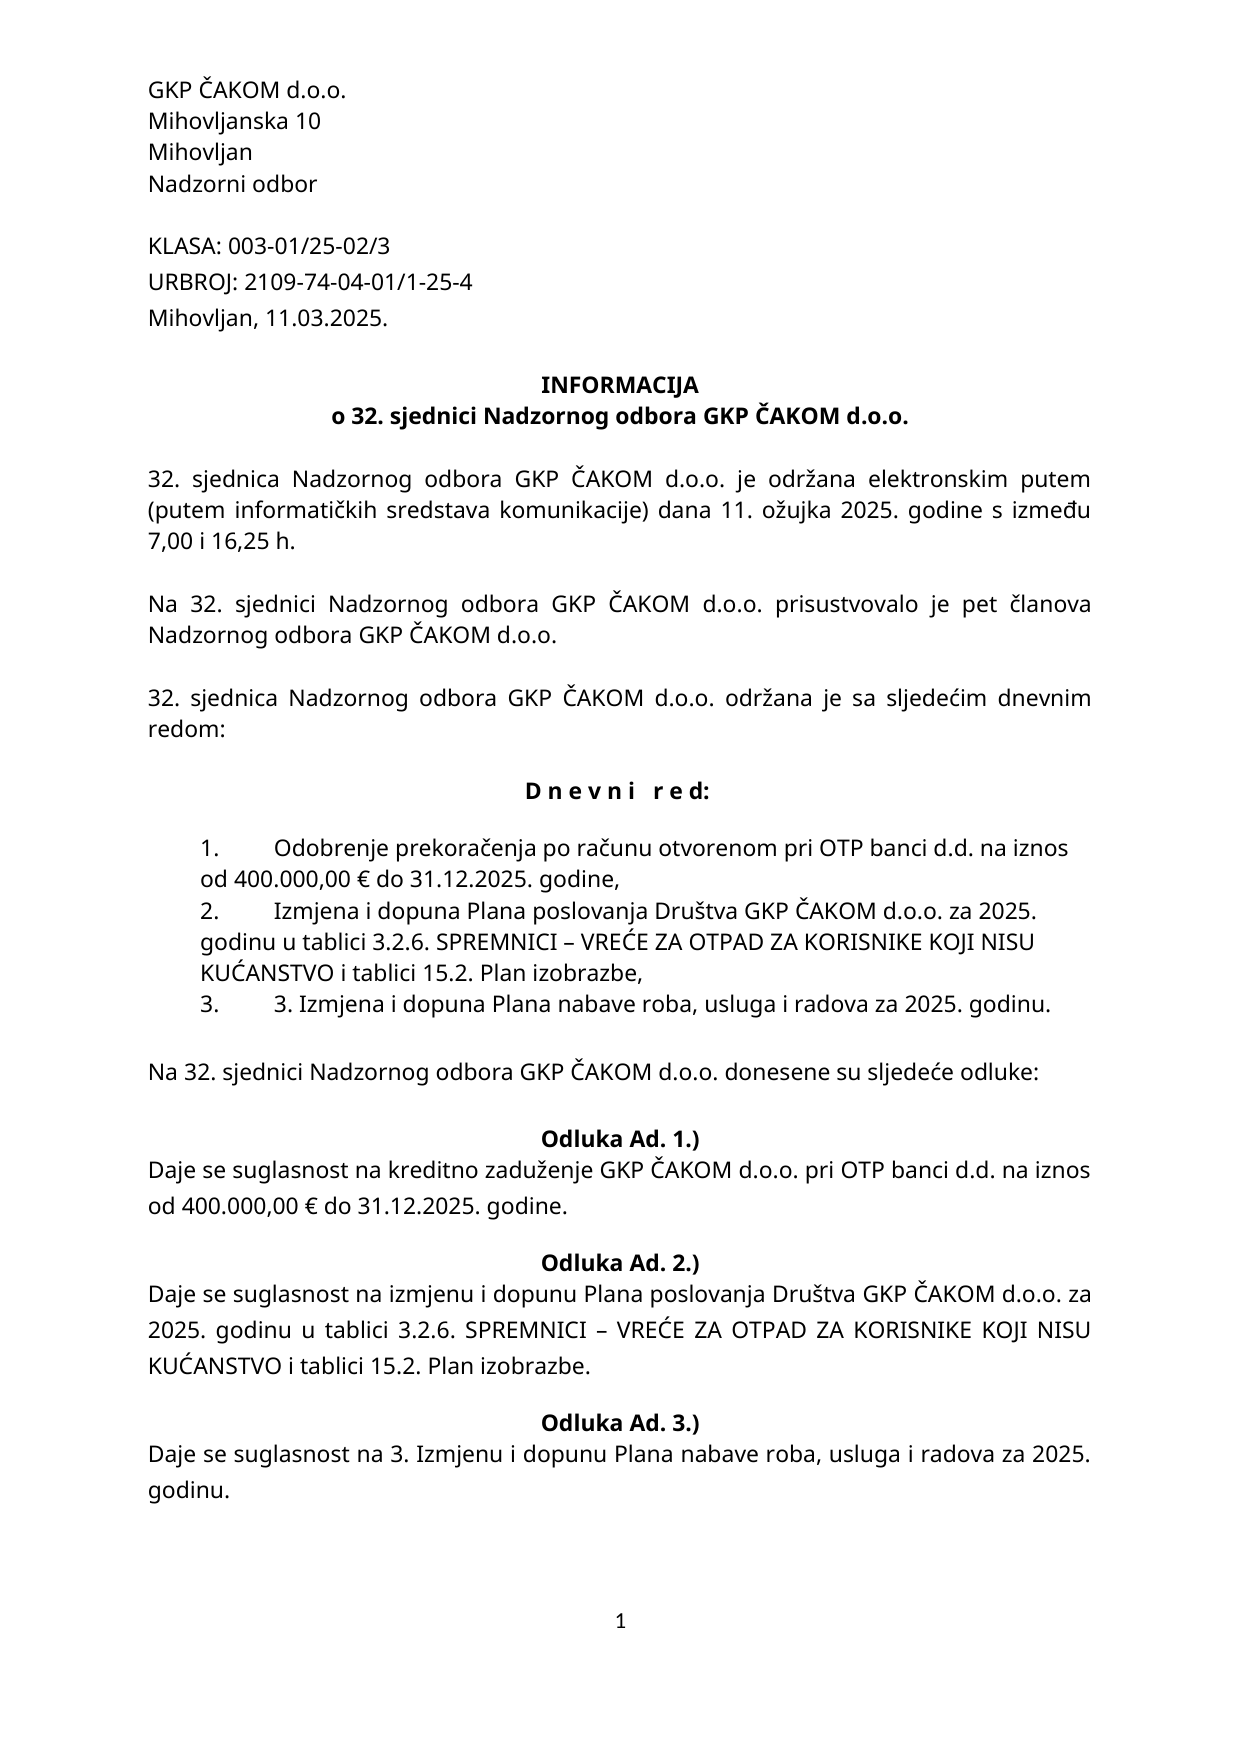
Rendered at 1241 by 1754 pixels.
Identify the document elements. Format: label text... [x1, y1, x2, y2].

text Mihovljanska 10 [148, 105, 1093, 136]
list Odobrenje prekoračenja po računu otvorenom pri OTP banci d.d. na iznos od 400.000,00 € do 31.12.2025. godine, [200, 832, 1093, 894]
text Odluka Ad. 1.) [148, 1123, 1093, 1154]
text GKP ČAKOM d.o.o. [148, 74, 1093, 105]
text URBROJ: 2109-74-04-01/1-25-4 [148, 266, 1093, 297]
text D n e v n i r e d: [148, 775, 1093, 807]
text Daje se suglasnost na 3. Izmjenu i dopunu Plana nabave roba, usluga i radova za 2025. godinu. [148, 1438, 1093, 1505]
text Na 32. sjednici Nadzornog odbora GKP ČAKOM d.o.o. prisustvovalo je pet članova Nadzornog odbora GKP ČAKOM d.o.o. [148, 588, 1093, 650]
text o 32. sjednici Nadzornog odbora GKP ČAKOM d.o.o. [148, 400, 1093, 432]
list 3. Izmjena i dopuna Plana nabave roba, usluga i radova za 2025. godinu. [200, 988, 1093, 1019]
text Odluka Ad. 2.) [148, 1247, 1093, 1278]
text 32. sjednica Nadzornog odbora GKP ČAKOM d.o.o. održana je sa sljedećim dnevnim redom: [148, 682, 1093, 744]
text Daje se suglasnost na izmjenu i dopunu Plana poslovanja Društva GKP ČAKOM d.o.o. za 2025. godinu u tablici 3.2.6. SPREMNICI – VREĆE ZA OTPAD ZA KORISNIKE KOJI NISU KUĆANSTVO i tablici 15.2. Plan izobrazbe. [148, 1278, 1093, 1381]
text Daje se suglasnost na kreditno zaduženje GKP ČAKOM d.o.o. pri OTP banci d.d. na iznos od 400.000,00 € do 31.12.2025. godine. [148, 1154, 1093, 1221]
list Izmjena i dopuna Plana poslovanja Društva GKP ČAKOM d.o.o. za 2025. godinu u tablici 3.2.6. SPREMNICI – VREĆE ZA OTPAD ZA KORISNIKE KOJI NISU KUĆANSTVO i tablici 15.2. Plan izobrazbe, [200, 894, 1093, 988]
text Na 32. sjednici Nadzornog odbora GKP ČAKOM d.o.o. donesene su sljedeće odluke: [148, 1056, 1093, 1087]
text Nadzorni odbor [148, 167, 1093, 199]
text 32. sjednica Nadzornog odbora GKP ČAKOM d.o.o. je održana elektronskim putem (putem informatičkih sredstava komunikacije) dana 11. ožujka 2025. godine s između 7,00 i 16,25 h. [148, 463, 1093, 557]
text INFORMACIJA [148, 369, 1093, 400]
text Odluka Ad. 3.) [148, 1407, 1093, 1438]
text Mihovljan [148, 136, 1093, 167]
text KLASA: 003-01/25-02/3 [148, 230, 1093, 261]
text Mihovljan, 11.03.2025. [148, 302, 1093, 333]
